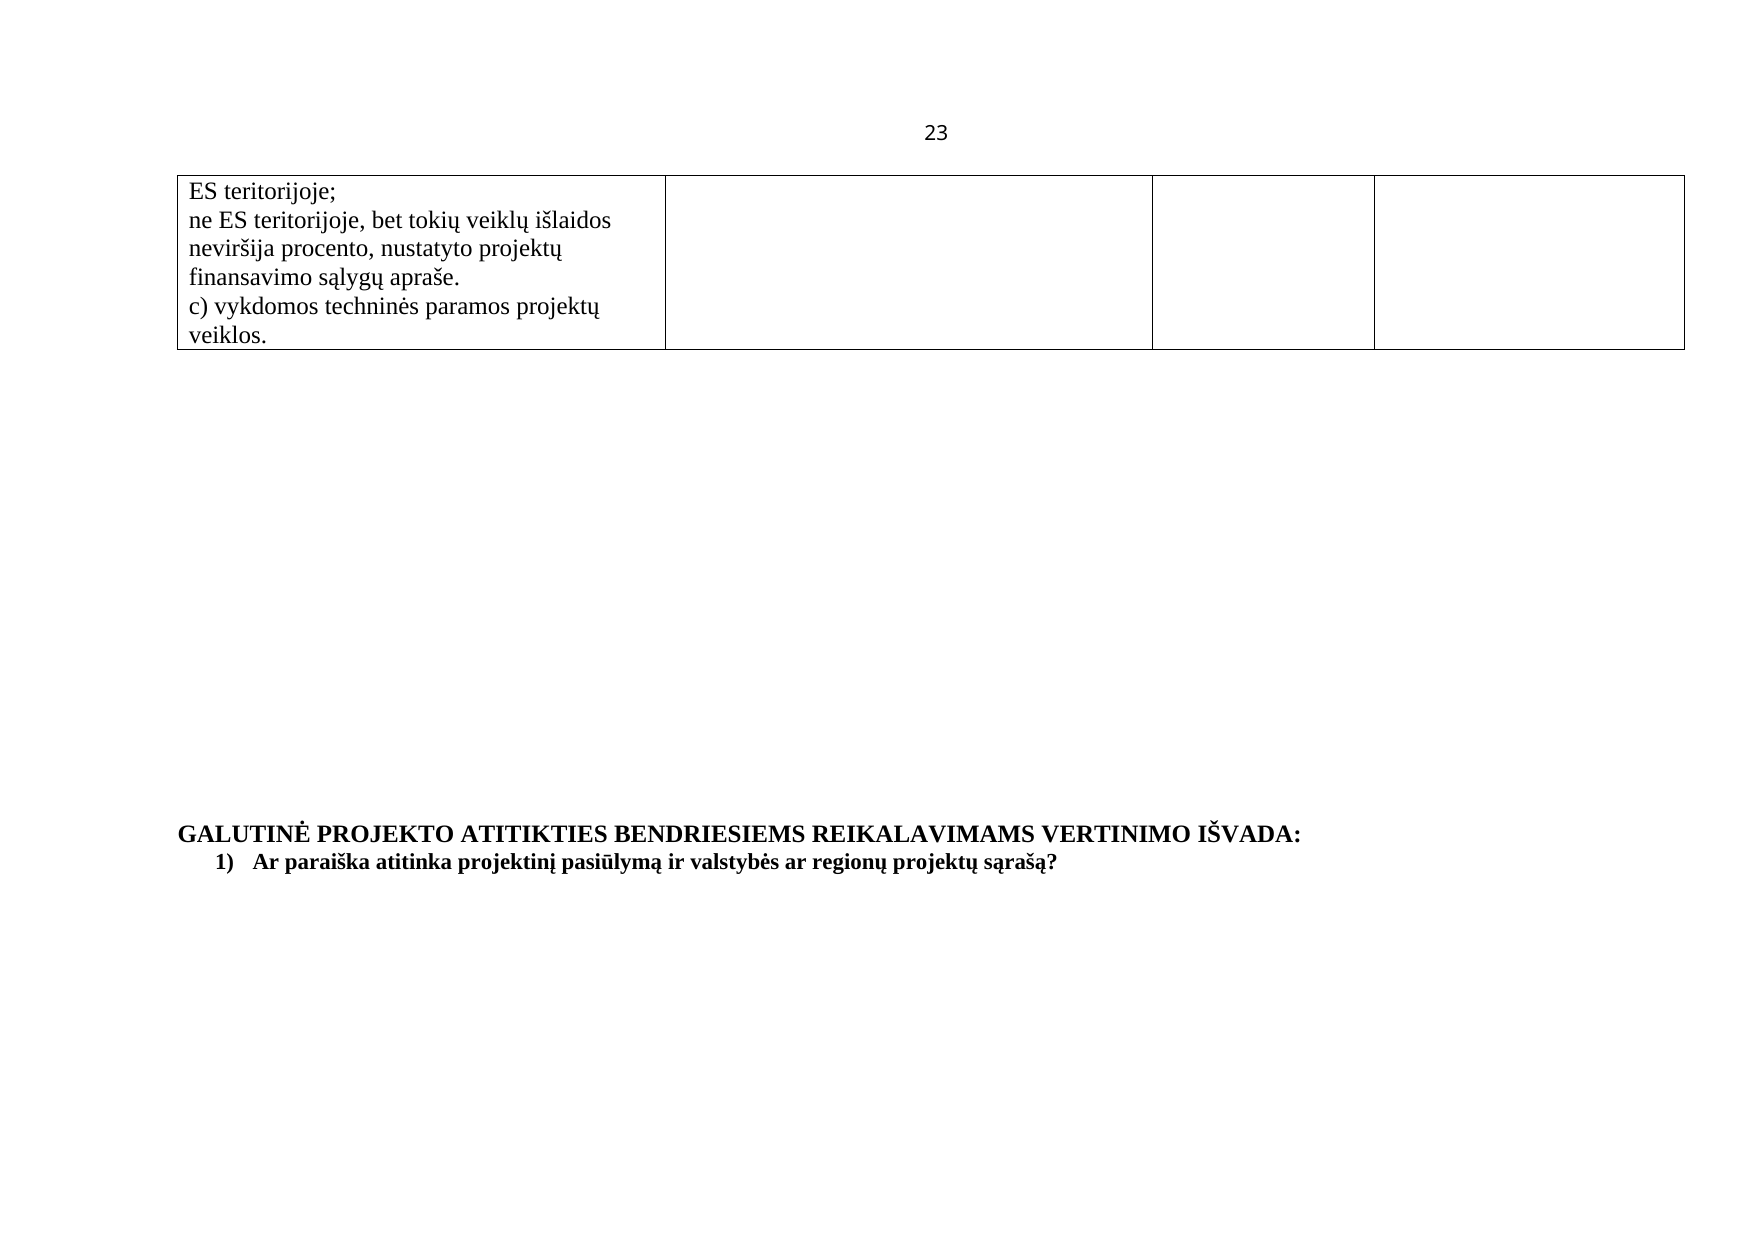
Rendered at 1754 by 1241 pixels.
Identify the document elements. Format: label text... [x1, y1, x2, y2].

table_cell [1375, 176, 1684, 348]
table_cell ES teritorijoje; ne ES teritorijoje, bet tokių veiklų išlaidos neviršija procento, nustatyto projektų finansavimo sąlygų apraše. c) vykdomos techninės paramos projektų veiklos. [178, 176, 665, 348]
text 1) Ar paraiška atitinka projektinį pasiūlymą ir valstybės ar regionų projektų sąrašą? [215, 848, 1695, 874]
text GALUTINĖ PROJEKTO ATITIKTIES BENDRIESIEMS REIKALAVIMAMS VERTINIMO IŠVADA: [177, 819, 1695, 848]
table_cell [1153, 176, 1374, 348]
table_cell [666, 176, 1152, 348]
